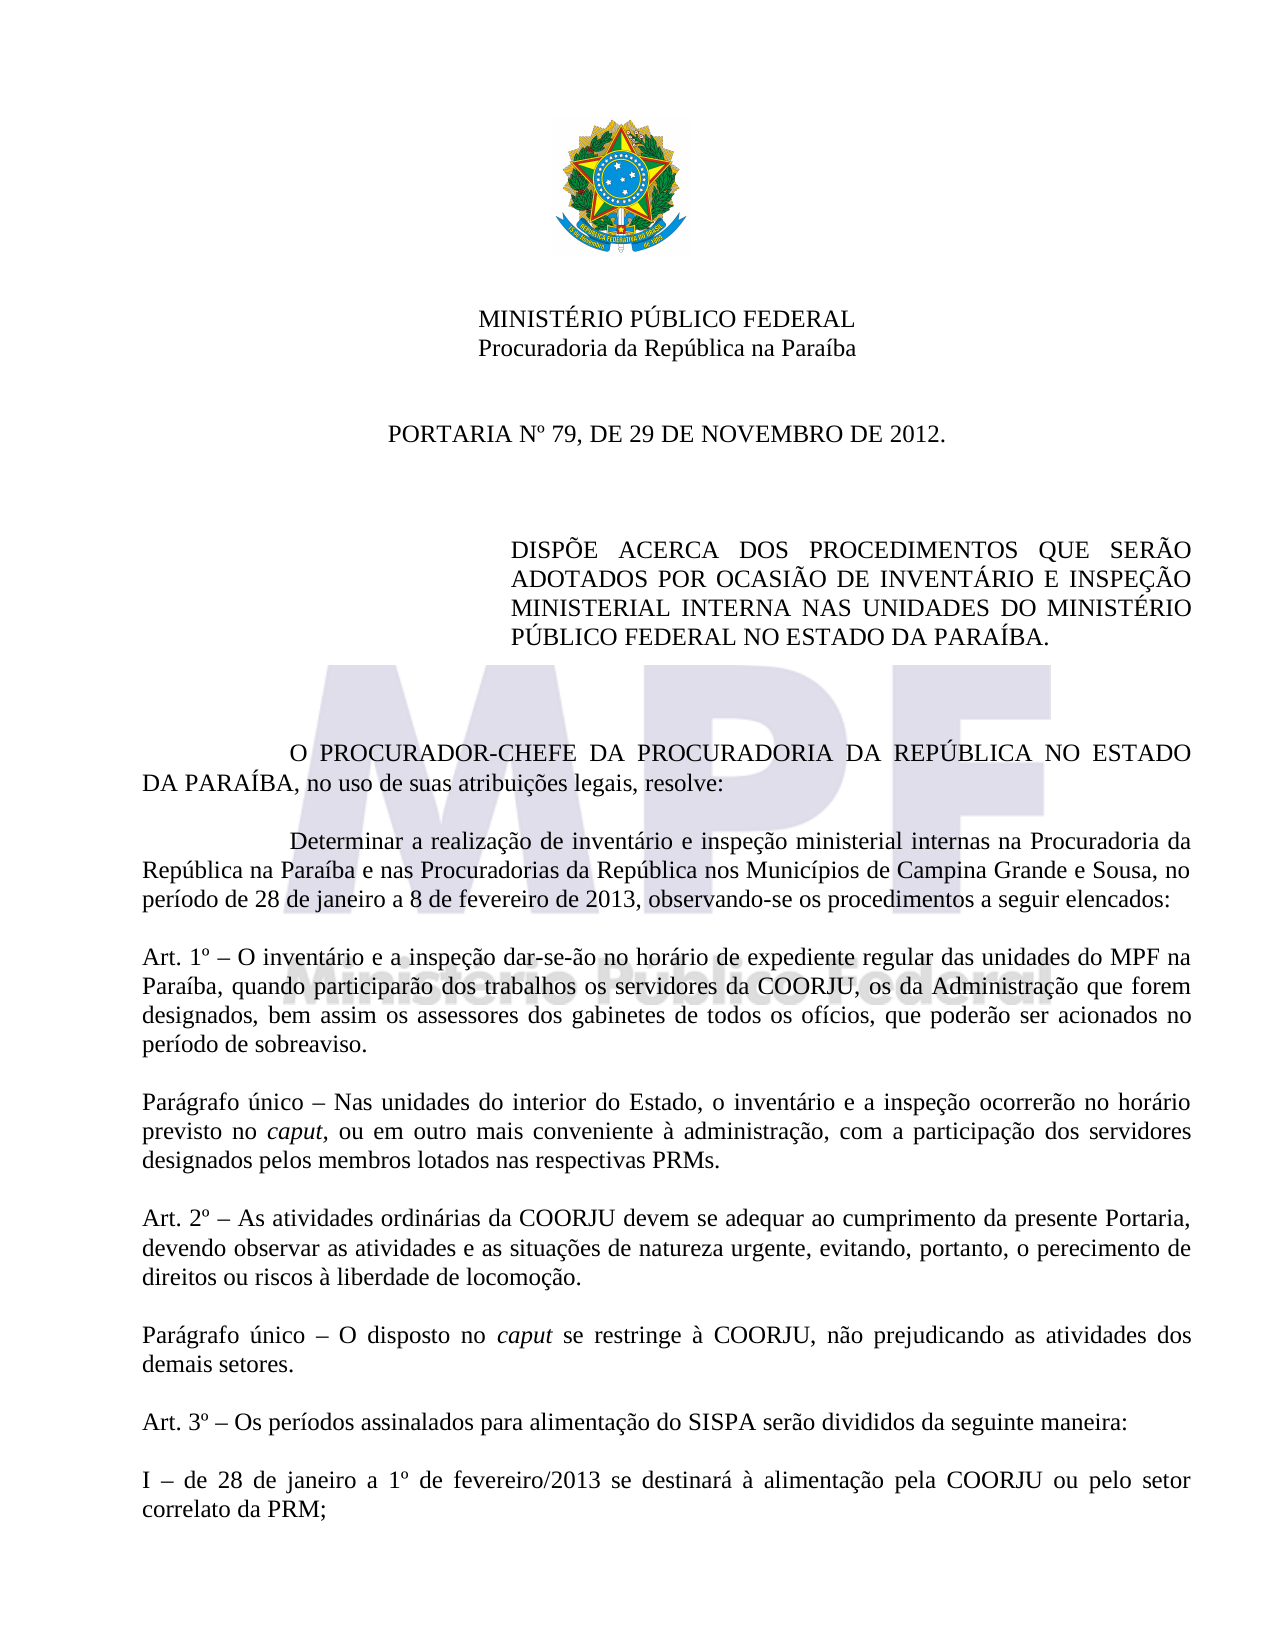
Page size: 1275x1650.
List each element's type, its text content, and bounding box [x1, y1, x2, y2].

picture [283, 913, 1051, 942]
text Determinar a realização de inventário e inspeção ministerial internas na Procuradoria da República na Paraíba e nas Procuradorias da República nos Municípios de Campina Grande e Sousa, no período de 28 de janeiro a 8 de fevereiro de 2013, observando-se os procedimentos a seguir elencados: [142, 826, 1192, 913]
text Art. 2º – As atividades ordinárias da COORJU devem se adequar ao cumprimento da presente Portaria, devendo observar as atividades e as situações de natureza urgente, evitando, portanto, o perecimento de direitos ou riscos à liberdade de locomoção. [142, 1203, 1192, 1291]
text Procuradoria da República na Paraíba [142, 332, 1192, 362]
text I – de 28 de janeiro a 1º de fevereiro/2013 se destinará à alimentação pela COORJU ou pelo setor correlato da PRM; [142, 1465, 1192, 1523]
text Art. 3º – Os períodos assinalados para alimentação do SISPA serão divididos da seguinte maneira: [142, 1407, 1192, 1436]
picture [551, 117, 690, 256]
text O PROCURADOR-CHEFE DA PROCURADORIA DA REPÚBLICA NO ESTADO DA PARAÍBA, no uso de suas atribuições legais, resolve: [142, 738, 1192, 796]
text MINISTÉRIO PÚBLICO FEDERAL [142, 303, 1192, 332]
text Art. 1º – O inventário e a inspeção dar-se-ão no horário de expediente regular das unidades do MPF na Paraíba, quando participarão dos trabalhos os servidores da COORJU, os da Administração que forem designados, bem assim os assessores dos gabinetes de todos os ofícios, que poderão ser acionados no período de sobreaviso. [142, 942, 1192, 1058]
text DISPÕE ACERCA DOS PROCEDIMENTOS QUE SERÃO ADOTADOS POR OCASIÃO DE INVENTÁRIO E INSPEÇÃO MINISTERIAL INTERNA NAS UNIDADES DO MINISTÉRIO PÚBLICO FEDERAL NO ESTADO DA PARAÍBA. [511, 535, 1192, 651]
text PORTARIA Nº 79, DE 29 DE NOVEMBRO DE 2012. [142, 419, 1192, 448]
text Parágrafo único – O disposto no caput se restringe à COORJU, não prejudicando as atividades dos demais setores. [142, 1319, 1192, 1378]
text Parágrafo único – Nas unidades do interior do Estado, o inventário e a inspeção ocorrerão no horário previsto no caput, ou em outro mais conveniente à administração, com a participação dos servidores designados pelos membros lotados nas respectivas PRMs. [142, 1087, 1192, 1174]
picture [283, 796, 1051, 826]
picture [283, 665, 1051, 738]
